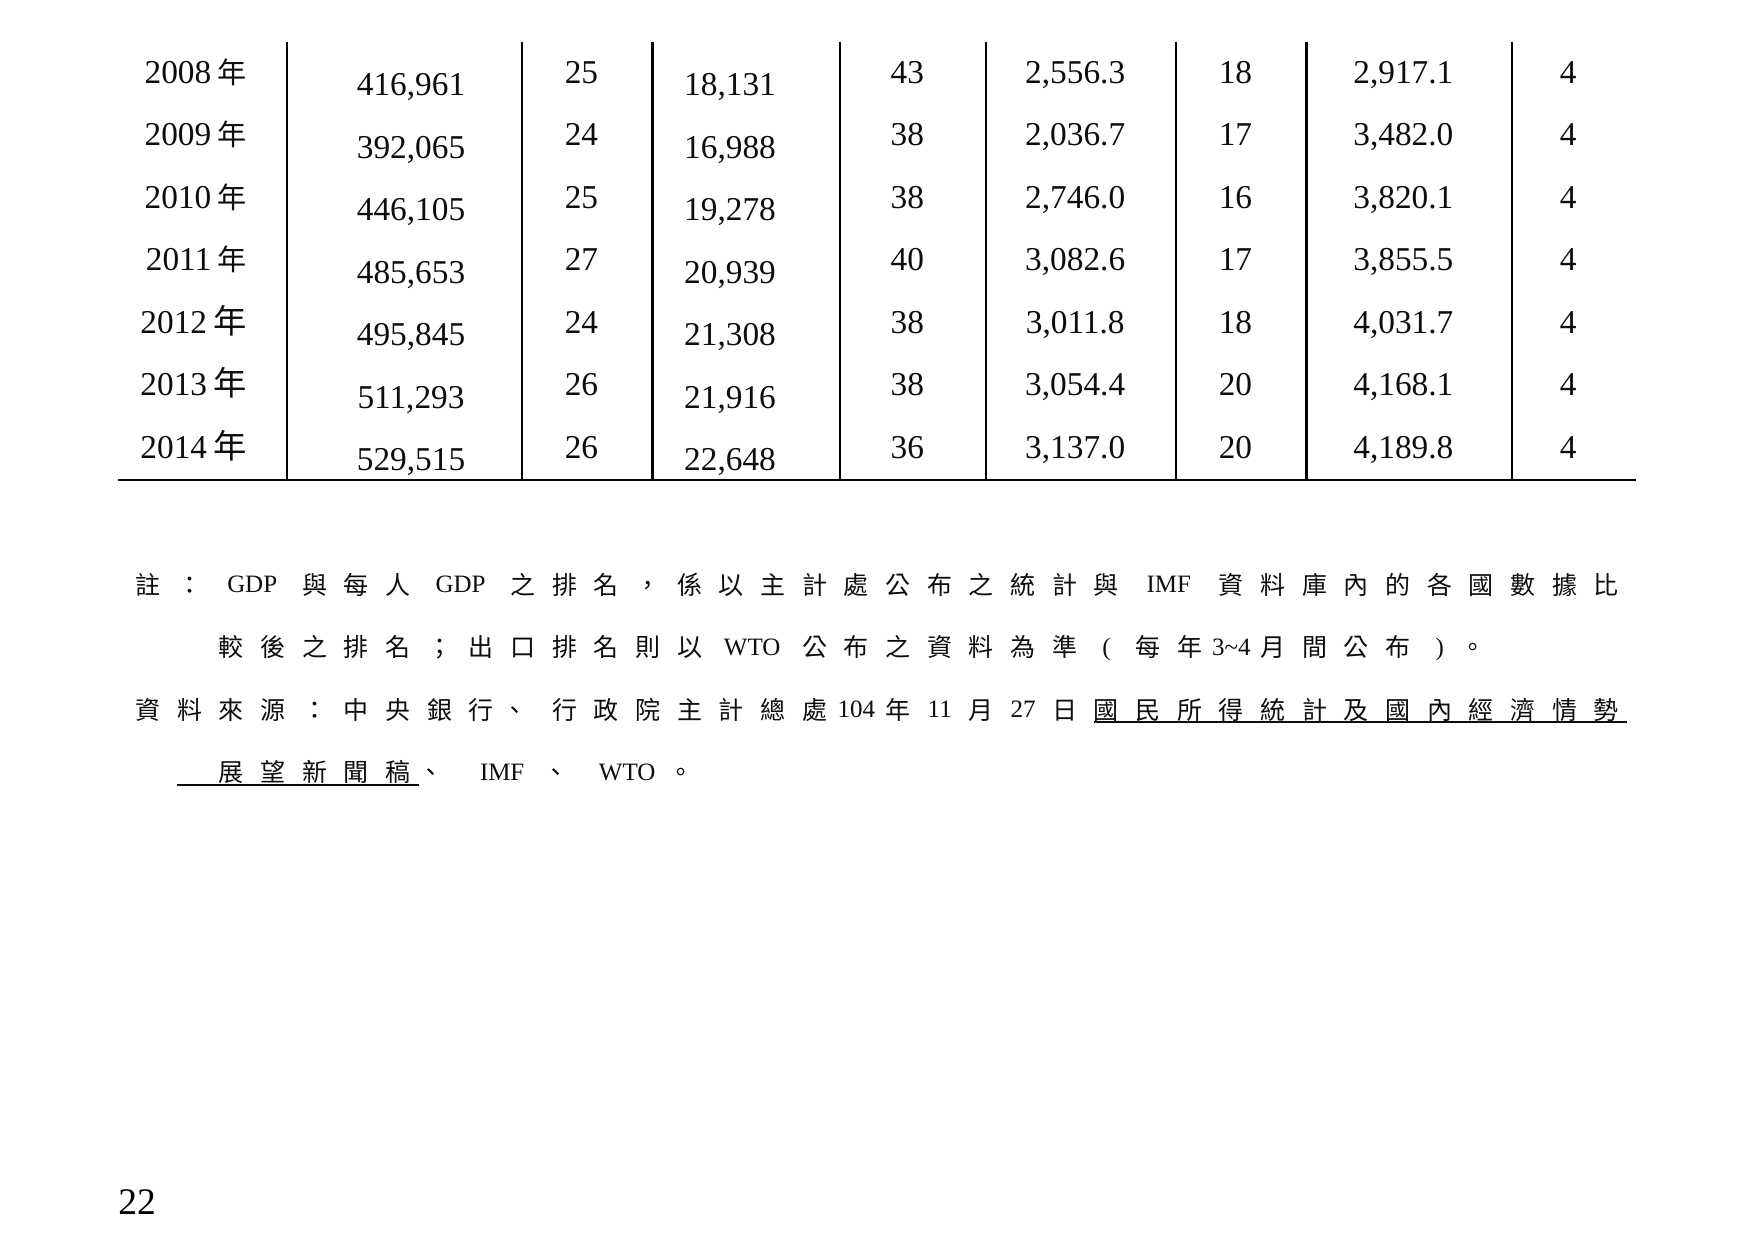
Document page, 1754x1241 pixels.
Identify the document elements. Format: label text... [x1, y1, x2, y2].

table_cell 24 [523, 104, 651, 167]
table_cell 416,961 [288, 42, 521, 104]
table_cell 529,515 [288, 417, 521, 479]
table_cell 3,855.5 [1308, 229, 1511, 292]
table_cell 2013年 [118, 354, 286, 417]
table_cell 4 [1513, 42, 1636, 104]
table_cell 2,917.1 [1308, 42, 1511, 104]
table_cell 17 [1177, 229, 1305, 292]
table_cell 392,065 [288, 104, 521, 167]
table_cell 3,820.1 [1308, 167, 1511, 229]
table_cell 25 [523, 42, 651, 104]
table_cell 4 [1513, 354, 1636, 417]
table_cell 17 [1177, 104, 1305, 167]
text 註：GDP與每人GDP之排名，係以主計處公布之統計與IMF資料庫內的各國數據比較後之排名；出口排名則以WTO公布之資料為準(每年3~4月間公布)。 [127, 542, 1627, 667]
table_cell 36 [841, 417, 985, 479]
table_cell 22,648 [654, 417, 839, 479]
table_cell 4,031.7 [1308, 292, 1511, 354]
table_cell 4 [1513, 292, 1636, 354]
table_cell 18 [1177, 292, 1305, 354]
table_cell 2009年 [118, 104, 286, 167]
table_cell 3,482.0 [1308, 104, 1511, 167]
table_cell 511,293 [288, 354, 521, 417]
table_cell 4 [1513, 104, 1636, 167]
table_cell 3,011.8 [987, 292, 1175, 354]
table_cell 2010年 [118, 167, 286, 229]
table_cell 2,556.3 [987, 42, 1175, 104]
table_cell 21,308 [654, 292, 839, 354]
table_cell 3,082.6 [987, 229, 1175, 292]
table_cell 2,036.7 [987, 104, 1175, 167]
table_cell 40 [841, 229, 985, 292]
table_cell 4 [1513, 167, 1636, 229]
table_cell 26 [523, 354, 651, 417]
text 資料來源：中央銀行、行政院主計總處104年11月27日國民所得統計及國內經濟情勢展望新聞稿、IMF、WTO。 [127, 667, 1627, 792]
table_cell 24 [523, 292, 651, 354]
table_cell 20,939 [654, 229, 839, 292]
table_cell 485,653 [288, 229, 521, 292]
table_cell 495,845 [288, 292, 521, 354]
table_cell 4 [1513, 417, 1636, 479]
table_cell 4,189.8 [1308, 417, 1511, 479]
table_cell 38 [841, 167, 985, 229]
table_cell 4 [1513, 229, 1636, 292]
table_cell 19,278 [654, 167, 839, 229]
table_cell 446,105 [288, 167, 521, 229]
table_cell 2008年 [118, 42, 286, 104]
table_cell 38 [841, 354, 985, 417]
table_cell 25 [523, 167, 651, 229]
table_cell 18 [1177, 42, 1305, 104]
table_cell 16,988 [654, 104, 839, 167]
table_cell 26 [523, 417, 651, 479]
table_cell 38 [841, 104, 985, 167]
table_cell 20 [1177, 354, 1305, 417]
table_cell 20 [1177, 417, 1305, 479]
table_cell 3,054.4 [987, 354, 1175, 417]
table_cell 16 [1177, 167, 1305, 229]
table_cell 2,746.0 [987, 167, 1175, 229]
table_cell 2014年 [118, 417, 286, 479]
table_cell 38 [841, 292, 985, 354]
table_cell 3,137.0 [987, 417, 1175, 479]
table_cell 27 [523, 229, 651, 292]
table_cell 2012年 [118, 292, 286, 354]
table_cell 18,131 [654, 42, 839, 104]
table_cell 4,168.1 [1308, 354, 1511, 417]
table_cell 2011年 [118, 229, 286, 292]
table_cell 21,916 [654, 354, 839, 417]
table_cell 43 [841, 42, 985, 104]
